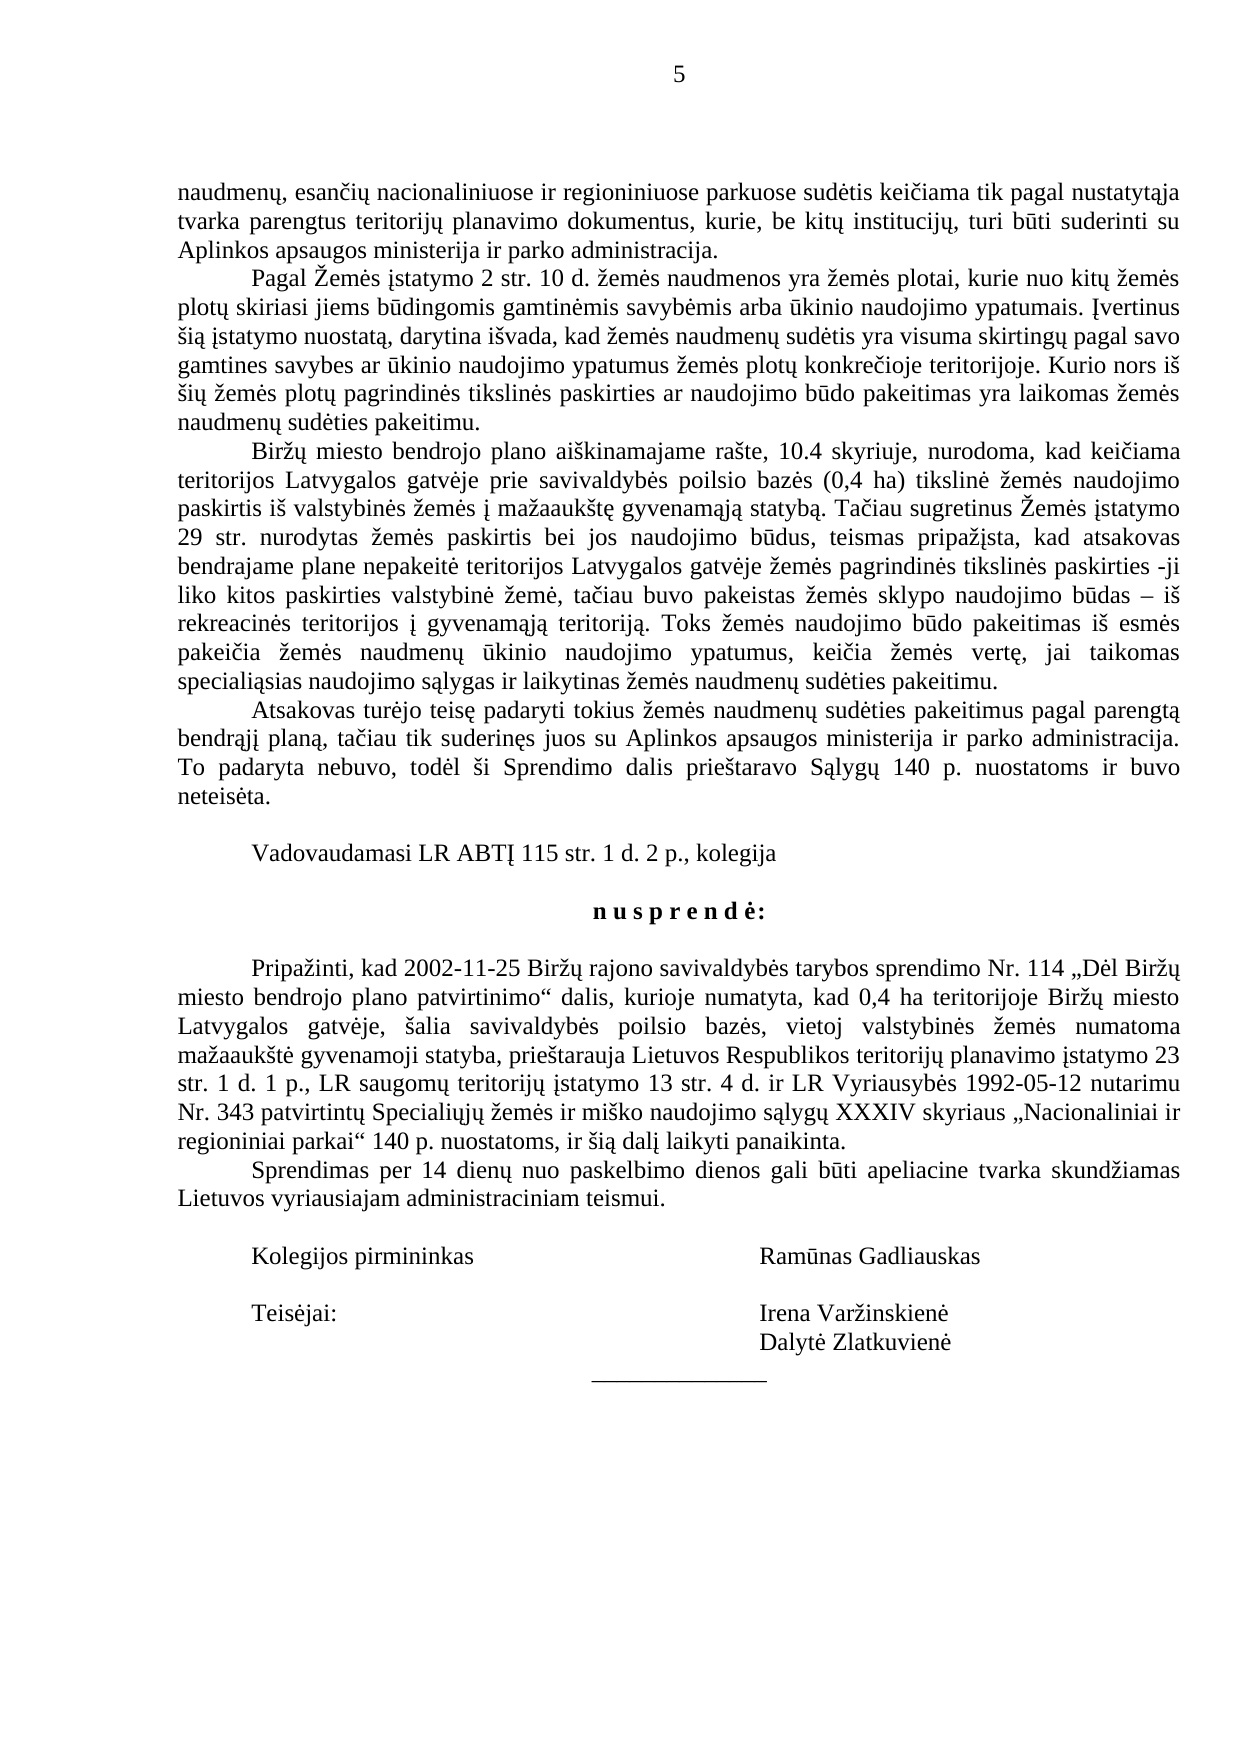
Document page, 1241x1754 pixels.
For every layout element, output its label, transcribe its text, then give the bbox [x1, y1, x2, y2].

text nusprendė: [177, 896, 1181, 925]
text Dalytė Zlatkuvienė [177, 1327, 1181, 1356]
text Sprendimas per 14 dienų nuo paskelbimo dienos gali būti apeliacine tvarka skundžiamas Lietuvos vyriausiajam administraciniam teismui. [177, 1155, 1181, 1212]
text Pripažinti, kad 2002-11-25 Biržų rajono savivaldybės tarybos sprendimo Nr. 114 „Dėl Biržų miesto bendrojo plano patvirtinimo“ dalis, kurioje numatyta, kad 0,4 ha teritorijoje Biržų miesto Latvygalos gatvėje, šalia savivaldybės poilsio bazės, vietoj valstybinės žemės numatoma mažaaukštė gyvenamoji statyba, prieštarauja Lietuvos Respublikos teritorijų planavimo įstatymo 23 str. 1 d. 1 p., LR saugomų teritorijų įstatymo 13 str. 4 d. ir LR Vyriausybės 1992-05-12 nutarimu Nr. 343 patvirtintų Specialiųjų žemės ir miško naudojimo sąlygų XXXIV skyriaus „Nacionaliniai ir regioniniai parkai“ 140 p. nuostatoms, ir šią dalį laikyti panaikinta. [177, 953, 1181, 1155]
text Teisėjai: Irena Varžinskienė [177, 1298, 1181, 1327]
text ______________ [177, 1356, 1181, 1385]
text naudmenų, esančių nacionaliniuose ir regioniniuose parkuose sudėtis keičiama tik pagal nustatytąja tvarka parengtus teritorijų planavimo dokumentus, kurie, be kitų institucijų, turi būti suderinti su Aplinkos apsaugos ministerija ir parko administracija. [177, 177, 1181, 263]
text Atsakovas turėjo teisę padaryti tokius žemės naudmenų sudėties pakeitimus pagal parengtą bendrąjį planą, tačiau tik suderinęs juos su Aplinkos apsaugos ministerija ir parko administracija. To padaryta nebuvo, todėl ši Sprendimo dalis prieštaravo Sąlygų 140 p. nuostatoms ir buvo neteisėta. [177, 695, 1181, 810]
text Biržų miesto bendrojo plano aiškinamajame rašte, 10.4 skyriuje, nurodoma, kad keičiama teritorijos Latvygalos gatvėje prie savivaldybės poilsio bazės (0,4 ha) tikslinė žemės naudojimo paskirtis iš valstybinės žemės į mažaaukštę gyvenamąją statybą. Tačiau sugretinus Žemės įstatymo 29 str. nurodytas žemės paskirtis bei jos naudojimo būdus, teismas pripažįsta, kad atsakovas bendrajame plane nepakeitė teritorijos Latvygalos gatvėje žemės pagrindinės tikslinės paskirties -ji liko kitos paskirties valstybinė žemė, tačiau buvo pakeistas žemės sklypo naudojimo būdas – iš rekreacinės teritorijos į gyvenamąją teritoriją. Toks žemės naudojimo būdo pakeitimas iš esmės pakeičia žemės naudmenų ūkinio naudojimo ypatumus, keičia žemės vertę, jai taikomas specialiąsias naudojimo sąlygas ir laikytinas žemės naudmenų sudėties pakeitimu. [177, 436, 1181, 695]
text Pagal Žemės įstatymo 2 str. 10 d. žemės naudmenos yra žemės plotai, kurie nuo kitų žemės plotų skiriasi jiems būdingomis gamtinėmis savybėmis arba ūkinio naudojimo ypatumais. Įvertinus šią įstatymo nuostatą, darytina išvada, kad žemės naudmenų sudėtis yra visuma skirtingų pagal savo gamtines savybes ar ūkinio naudojimo ypatumus žemės plotų konkrečioje teritorijoje. Kurio nors iš šių žemės plotų pagrindinės tikslinės paskirties ar naudojimo būdo pakeitimas yra laikomas žemės naudmenų sudėties pakeitimu. [177, 263, 1181, 436]
text Vadovaudamasi LR ABTĮ 115 str. 1 d. 2 p., kolegija [177, 838, 1181, 867]
text Kolegijos pirmininkas Ramūnas Gadliauskas [177, 1241, 1181, 1270]
